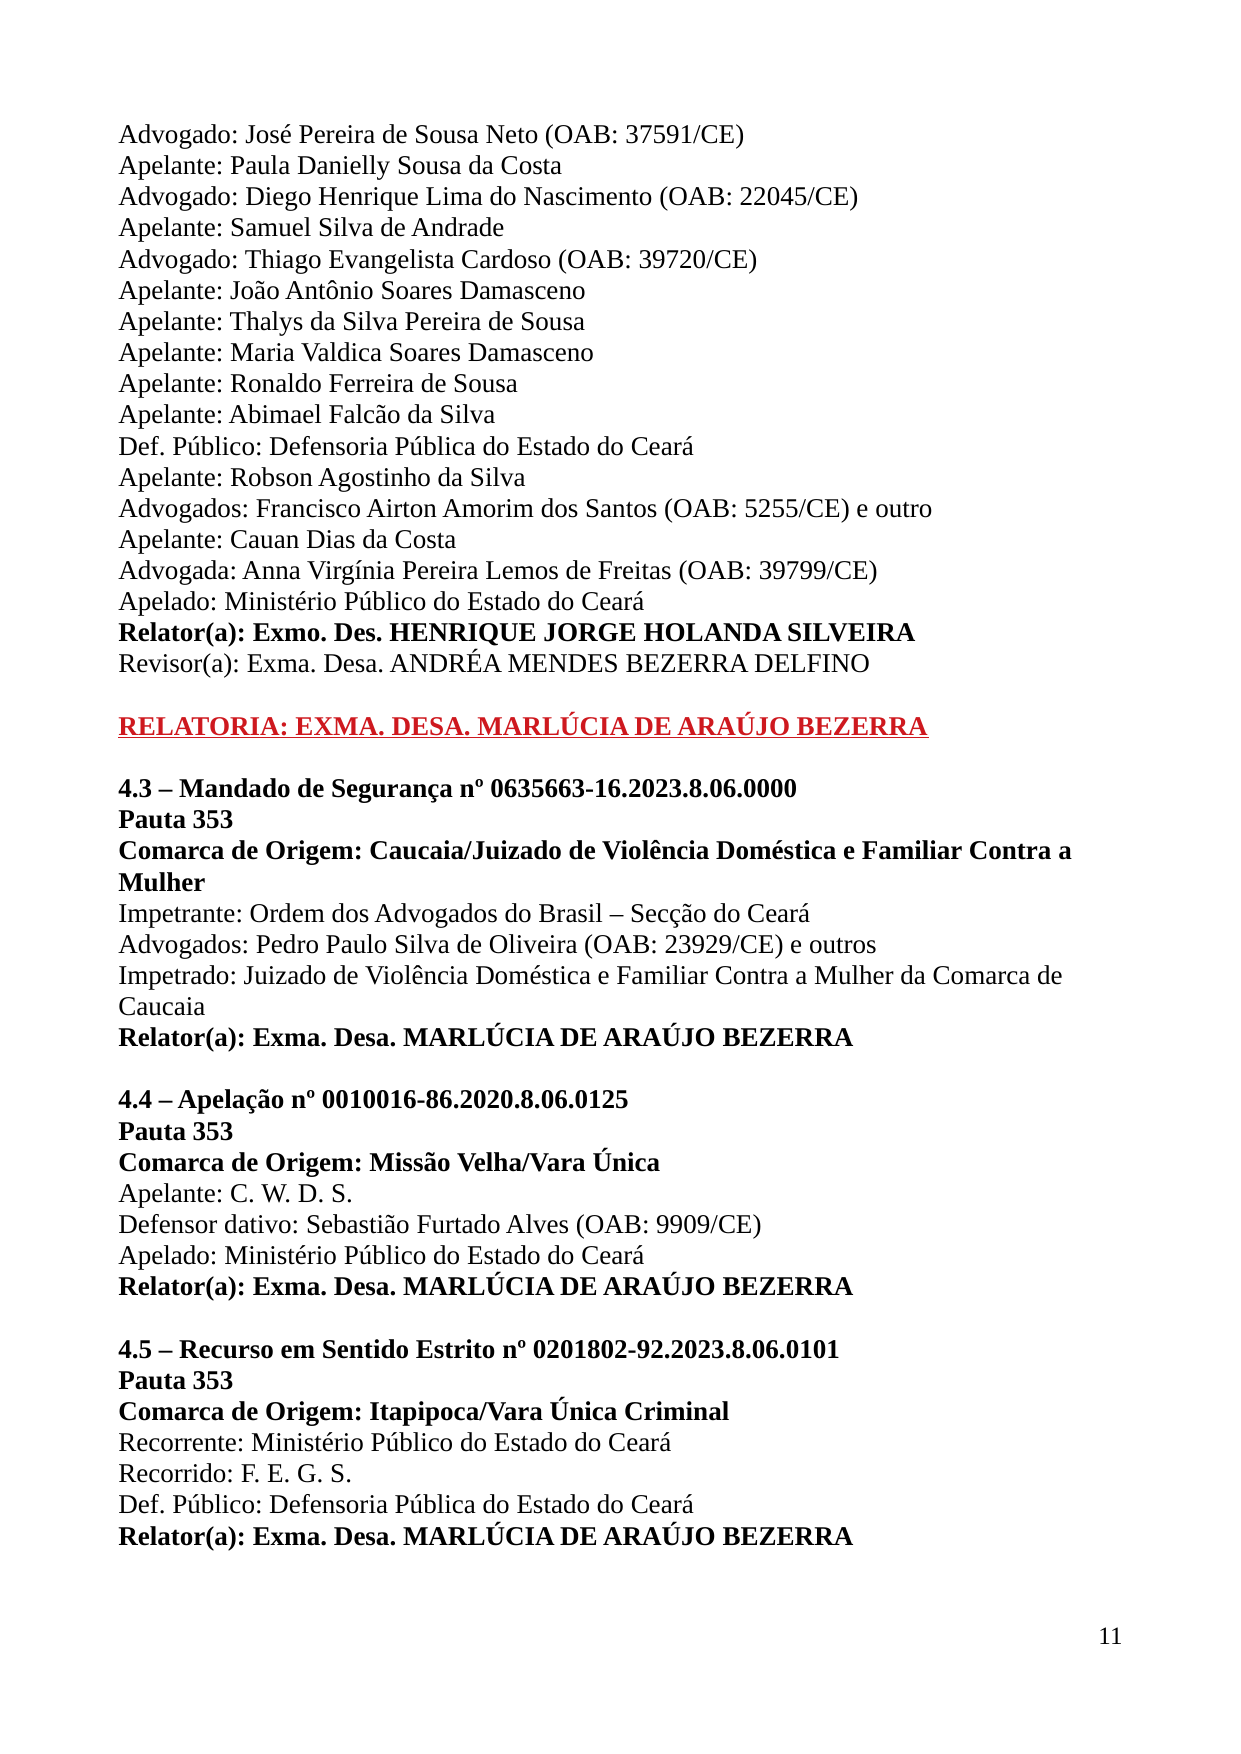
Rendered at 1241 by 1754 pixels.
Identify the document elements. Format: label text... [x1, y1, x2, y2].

text Pauta 353 [118, 1364, 1122, 1395]
text Comarca de Origem: Missão Velha/Vara Única [118, 1146, 1122, 1177]
text Impetrado: Juizado de Violência Doméstica e Familiar Contra a Mulher da Comarca de Caucaia [118, 959, 1122, 1021]
text Advogado: Thiago Evangelista Cardoso (OAB: 39720/CE) [118, 243, 1122, 274]
text Apelante: João Antônio Soares Damasceno [118, 274, 1122, 305]
text Recorrente: Ministério Público do Estado do Ceará [118, 1426, 1122, 1457]
text Advogada: Anna Virgínia Pereira Lemos de Freitas (OAB: 39799/CE) [118, 554, 1122, 585]
text Apelante: Paula Danielly Sousa da Costa [118, 149, 1122, 180]
text Advogados: Francisco Airton Amorim dos Santos (OAB: 5255/CE) e outro [118, 492, 1122, 523]
text Comarca de Origem: Itapipoca/Vara Única Criminal [118, 1395, 1122, 1426]
text Pauta 353 [118, 803, 1122, 834]
text Advogado: José Pereira de Sousa Neto (OAB: 37591/CE) [118, 118, 1122, 149]
text Relator(a): Exma. Desa. MARLÚCIA DE ARAÚJO BEZERRA [118, 1021, 1122, 1052]
text 4.5 – Recurso em Sentido Estrito nº 0201802-92.2023.8.06.0101 [118, 1333, 1122, 1364]
text 4.3 – Mandado de Segurança nº 0635663-16.2023.8.06.0000 [118, 772, 1122, 803]
text Pauta 353 [118, 1115, 1122, 1146]
text Advogados: Pedro Paulo Silva de Oliveira (OAB: 23929/CE) e outros [118, 928, 1122, 959]
text Impetrante: Ordem dos Advogados do Brasil – Secção do Ceará [118, 897, 1122, 928]
text Advogado: Diego Henrique Lima do Nascimento (OAB: 22045/CE) [118, 180, 1122, 212]
text Comarca de Origem: Caucaia/Juizado de Violência Doméstica e Familiar Contra a Mulher [118, 834, 1122, 897]
text Apelante: Abimael Falcão da Silva [118, 398, 1122, 429]
text Def. Público: Defensoria Pública do Estado do Ceará [118, 1488, 1122, 1520]
text Recorrido: F. E. G. S. [118, 1457, 1122, 1488]
text Apelado: Ministério Público do Estado do Ceará [118, 1239, 1122, 1271]
text Apelado: Ministério Público do Estado do Ceará [118, 585, 1122, 616]
text Apelante: Thalys da Silva Pereira de Sousa [118, 305, 1122, 336]
text Apelante: Maria Valdica Soares Damasceno [118, 336, 1122, 367]
text 4.4 – Apelação nº 0010016-86.2020.8.06.0125 [118, 1084, 1122, 1115]
text Apelante: Samuel Silva de Andrade [118, 212, 1122, 243]
text Revisor(a): Exma. Desa. ANDRÉA MENDES BEZERRA DELFINO [118, 648, 1122, 679]
text RELATORIA: EXMA. DESA. MARLÚCIA DE ARAÚJO BEZERRA [118, 710, 1122, 741]
text Def. Público: Defensoria Pública do Estado do Ceará [118, 429, 1122, 461]
text Defensor dativo: Sebastião Furtado Alves (OAB: 9909/CE) [118, 1208, 1122, 1239]
text Relator(a): Exmo. Des. HENRIQUE JORGE HOLANDA SILVEIRA [118, 616, 1122, 648]
text Apelante: C. W. D. S. [118, 1177, 1122, 1208]
text Relator(a): Exma. Desa. MARLÚCIA DE ARAÚJO BEZERRA [118, 1271, 1122, 1302]
text Apelante: Ronaldo Ferreira de Sousa [118, 367, 1122, 398]
text Apelante: Robson Agostinho da Silva [118, 461, 1122, 492]
text Relator(a): Exma. Desa. MARLÚCIA DE ARAÚJO BEZERRA [118, 1520, 1122, 1551]
text Apelante: Cauan Dias da Costa [118, 523, 1122, 554]
